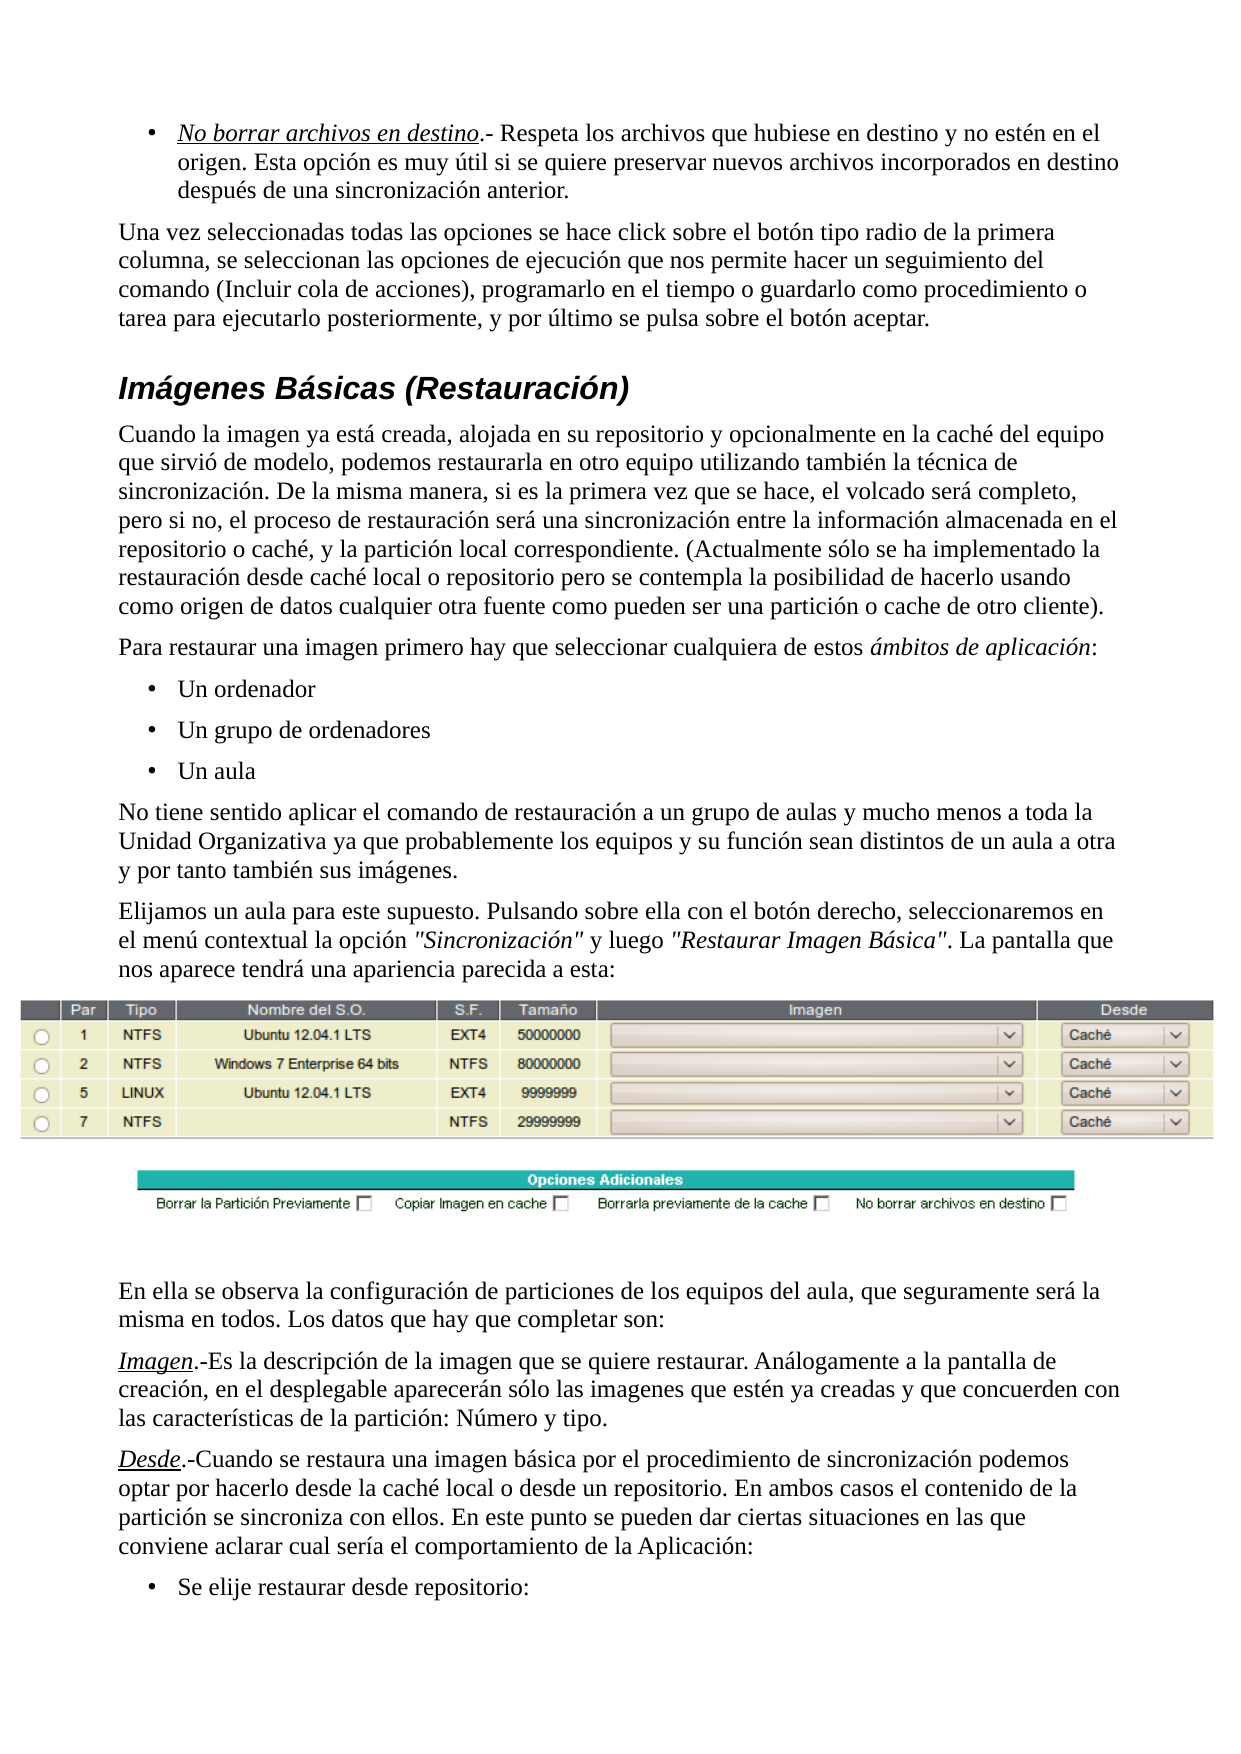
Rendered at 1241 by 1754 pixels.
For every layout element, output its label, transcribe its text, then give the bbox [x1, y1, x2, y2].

text En ella se observa la configuración de particiones de los equipos del aula, que seguramente será la misma en todos. Los datos que hay que completar son: [118, 1276, 1122, 1333]
list Un grupo de ordenadores [148, 715, 1122, 744]
subtitle Imágenes Básicas (Restauración) [118, 369, 1122, 406]
list Se elije restaurar desde repositorio: [148, 1572, 1122, 1601]
text Imagen.-Es la descripción de la imagen que se quiere restaurar. Análogamente a la pantalla de creación, en el desplegable aparecerán sólo las imagenes que estén ya creadas y que concuerden con las características de la partición: Número y tipo. [118, 1346, 1122, 1432]
text Desde.-Cuando se restaura una imagen básica por el procedimiento de sincronización podemos optar por hacerlo desde la caché local o desde un repositorio. En ambos casos el contenido de la partición se sincroniza con ellos. En este punto se pueden dar ciertas situaciones en las que conviene aclarar cual sería el comportamiento de la Aplicación: [118, 1444, 1122, 1559]
text No tiene sentido aplicar el comando de restauración a un grupo de aulas y mucho menos a toda la Unidad Organizativa ya que probablemente los equipos y su función sean distintos de un aula a otra y por tanto también sus imágenes. [118, 797, 1122, 884]
list No borrar archivos en destino.- Respeta los archivos que hubiese en destino y no estén en el origen. Esta opción es muy útil si se quiere preservar nuevos archivos incorporados en destino después de una sincronización anterior. [148, 118, 1122, 204]
list Un aula [148, 756, 1122, 785]
text Una vez seleccionadas todas las opciones se hace click sobre el botón tipo radio de la primera columna, se seleccionan las opciones de ejecución que nos permite hacer un seguimiento del comando (Incluir cola de acciones), programarlo en el tiempo o guardarlo como procedimiento o tarea para ejecutarlo posteriormente, y por último se pulsa sobre el botón aceptar. [118, 217, 1122, 332]
list Un ordenador [148, 674, 1122, 702]
text Para restaurar una imagen primero hay que seleccionar cualquiera de estos ámbitos de aplicación: [118, 632, 1122, 661]
text Elijamos un aula para este supuesto. Pulsando sobre ella con el botón derecho, seleccionaremos en el menú contextual la opción "Sincronización" y luego "Restaurar Imagen Básica". La pantalla que nos aparece tendrá una apariencia parecida a esta: [118, 896, 1122, 982]
text Cuando la imagen ya está creada, alojada en su repositorio y opcionalmente en la caché del equipo que sirvió de modelo, podemos restaurarla en otro equipo utilizando también la técnica de sincronización. De la misma manera, si es la primera vez que se hace, el volcado será completo, pero si no, el proceso de restauración será una sincronización entre la información almacenada en el repositorio o caché, y la partición local correspondiente. (Actualmente sólo se ha implementado la restauración desde caché local o repositorio pero se contempla la posibilidad de hacerlo usando como origen de datos cualquier otra fuente como pueden ser una partición o cache de otro cliente). [118, 419, 1122, 620]
